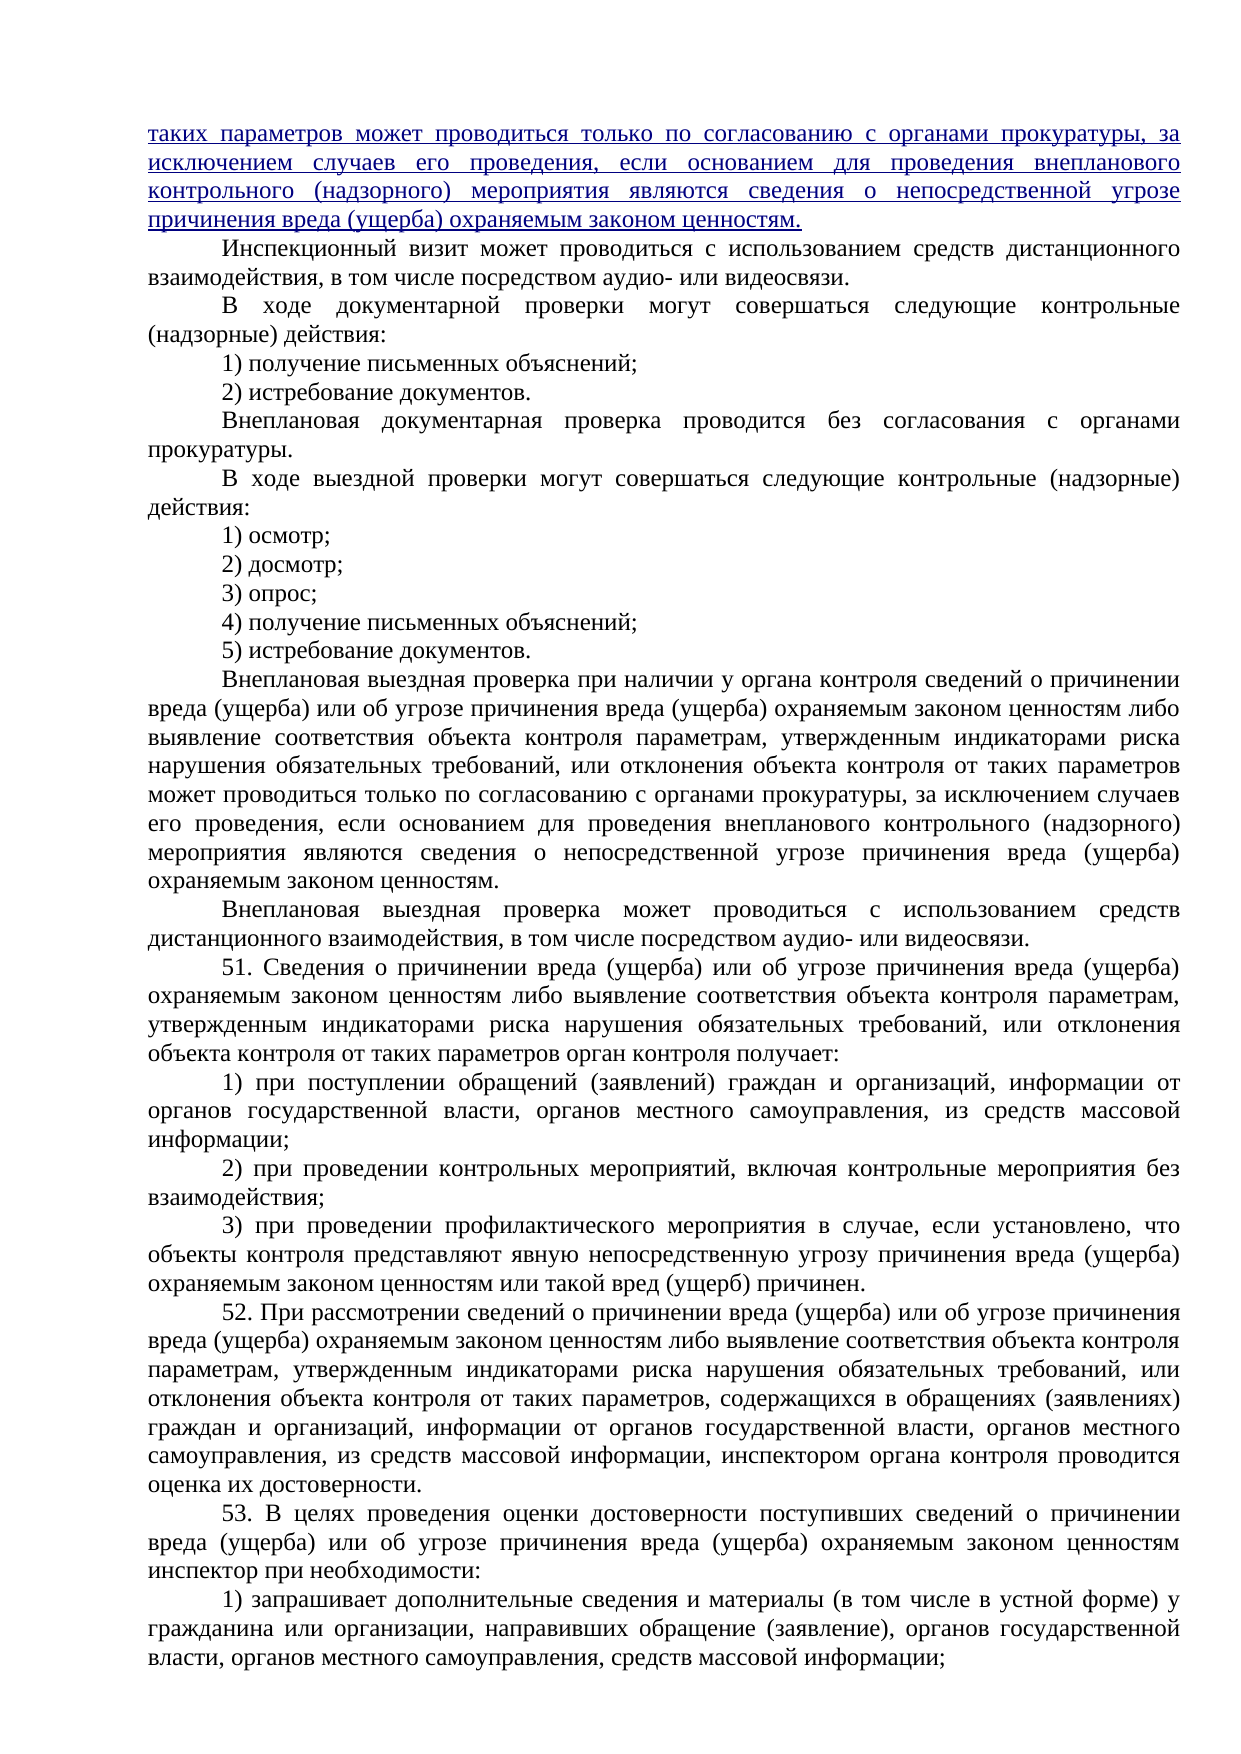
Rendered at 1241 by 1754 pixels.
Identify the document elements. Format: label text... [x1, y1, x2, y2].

text 3) при проведении профилактического мероприятия в случае, если установлено, что объекты контроля представляют явную непосредственную угрозу причинения вреда (ущерба) охраняемым законом ценностям или такой вред (ущерб) причинен. [148, 1211, 1181, 1297]
text 3) опрос; [148, 578, 1181, 607]
text 2) при проведении контрольных мероприятий, включая контрольные мероприятия без взаимодействия; [148, 1153, 1181, 1211]
text 2) досмотр; [148, 549, 1181, 578]
text 52. При рассмотрении сведений о причинении вреда (ущерба) или об угрозе причинения вреда (ущерба) охраняемым законом ценностям либо выявление соответствия объекта контроля параметрам, утвержденным индикаторами риска нарушения обязательных требований, или отклонения объекта контроля от таких параметров, содержащихся в обращениях (заявлениях) граждан и организаций, информации от органов государственной власти, органов местного самоуправления, из средств массовой информации, инспектором органа контроля проводится оценка их достоверности. [148, 1297, 1181, 1498]
text 51. Сведения о причинении вреда (ущерба) или об угрозе причинения вреда (ущерба) охраняемым законом ценностям либо выявление соответствия объекта контроля параметрам, утвержденным индикаторами риска нарушения обязательных требований, или отклонения объекта контроля от таких параметров орган контроля получает: [148, 952, 1181, 1067]
text Инспекционный визит может проводиться с использованием средств дистанционного взаимодействия, в том числе посредством аудио- или видеосвязи. [148, 233, 1181, 291]
text В ходе документарной проверки могут совершаться следующие контрольные (надзорные) действия: [148, 291, 1181, 348]
text 1) при поступлении обращений (заявлений) граждан и организаций, информации от органов государственной власти, органов местного самоуправления, из средств массовой информации; [148, 1067, 1181, 1153]
text В ходе выездной проверки могут совершаться следующие контрольные (надзорные) действия: [148, 463, 1181, 521]
text таких параметров может проводиться только по согласованию с органами прокуратуры, за [148, 118, 1181, 143]
text контрольного (надзорного) мероприятия являются сведения о непосредственной угрозе [148, 173, 1181, 201]
text 2) истребование документов. [148, 377, 1181, 406]
text исключением случаев его проведения, если основанием для проведения внепланового [148, 144, 1181, 172]
text 1) получение письменных объяснений; [148, 348, 1181, 377]
text 4) получение письменных объяснений; [148, 607, 1181, 636]
text Внеплановая документарная проверка проводится без согласования с органами прокуратуры. [148, 406, 1181, 463]
text 1) осмотр; [148, 521, 1181, 549]
text 1) запрашивает дополнительные сведения и материалы (в том числе в устной форме) у гражданина или организации, направивших обращение (заявление), органов государственной власти, органов местного самоуправления, средств массовой информации; [148, 1584, 1181, 1671]
text Внеплановая выездная проверка может проводиться с использованием средств дистанционного взаимодействия, в том числе посредством аудио- или видеосвязи. [148, 894, 1181, 952]
text 53. В целях проведения оценки достоверности поступивших сведений о причинении вреда (ущерба) или об угрозе причинения вреда (ущерба) охраняемым законом ценностям инспектор при необходимости: [148, 1498, 1181, 1584]
text Внеплановая выездная проверка при наличии у органа контроля сведений о причинении вреда (ущерба) или об угрозе причинения вреда (ущерба) охраняемым законом ценностям либо выявление соответствия объекта контроля параметрам, утвержденным индикаторами риска нарушения обязательных требований, или отклонения объекта контроля от таких параметров может проводиться только по согласованию с органами прокуратуры, за исключением случаев его проведения, если основанием для проведения внепланового контрольного (надзорного) мероприятия являются сведения о непосредственной угрозе причинения вреда (ущерба) охраняемым законом ценностям. [148, 664, 1181, 894]
text 5) истребование документов. [148, 636, 1181, 664]
text причинения вреда (ущерба) охраняемым законом ценностям. [148, 202, 1181, 233]
